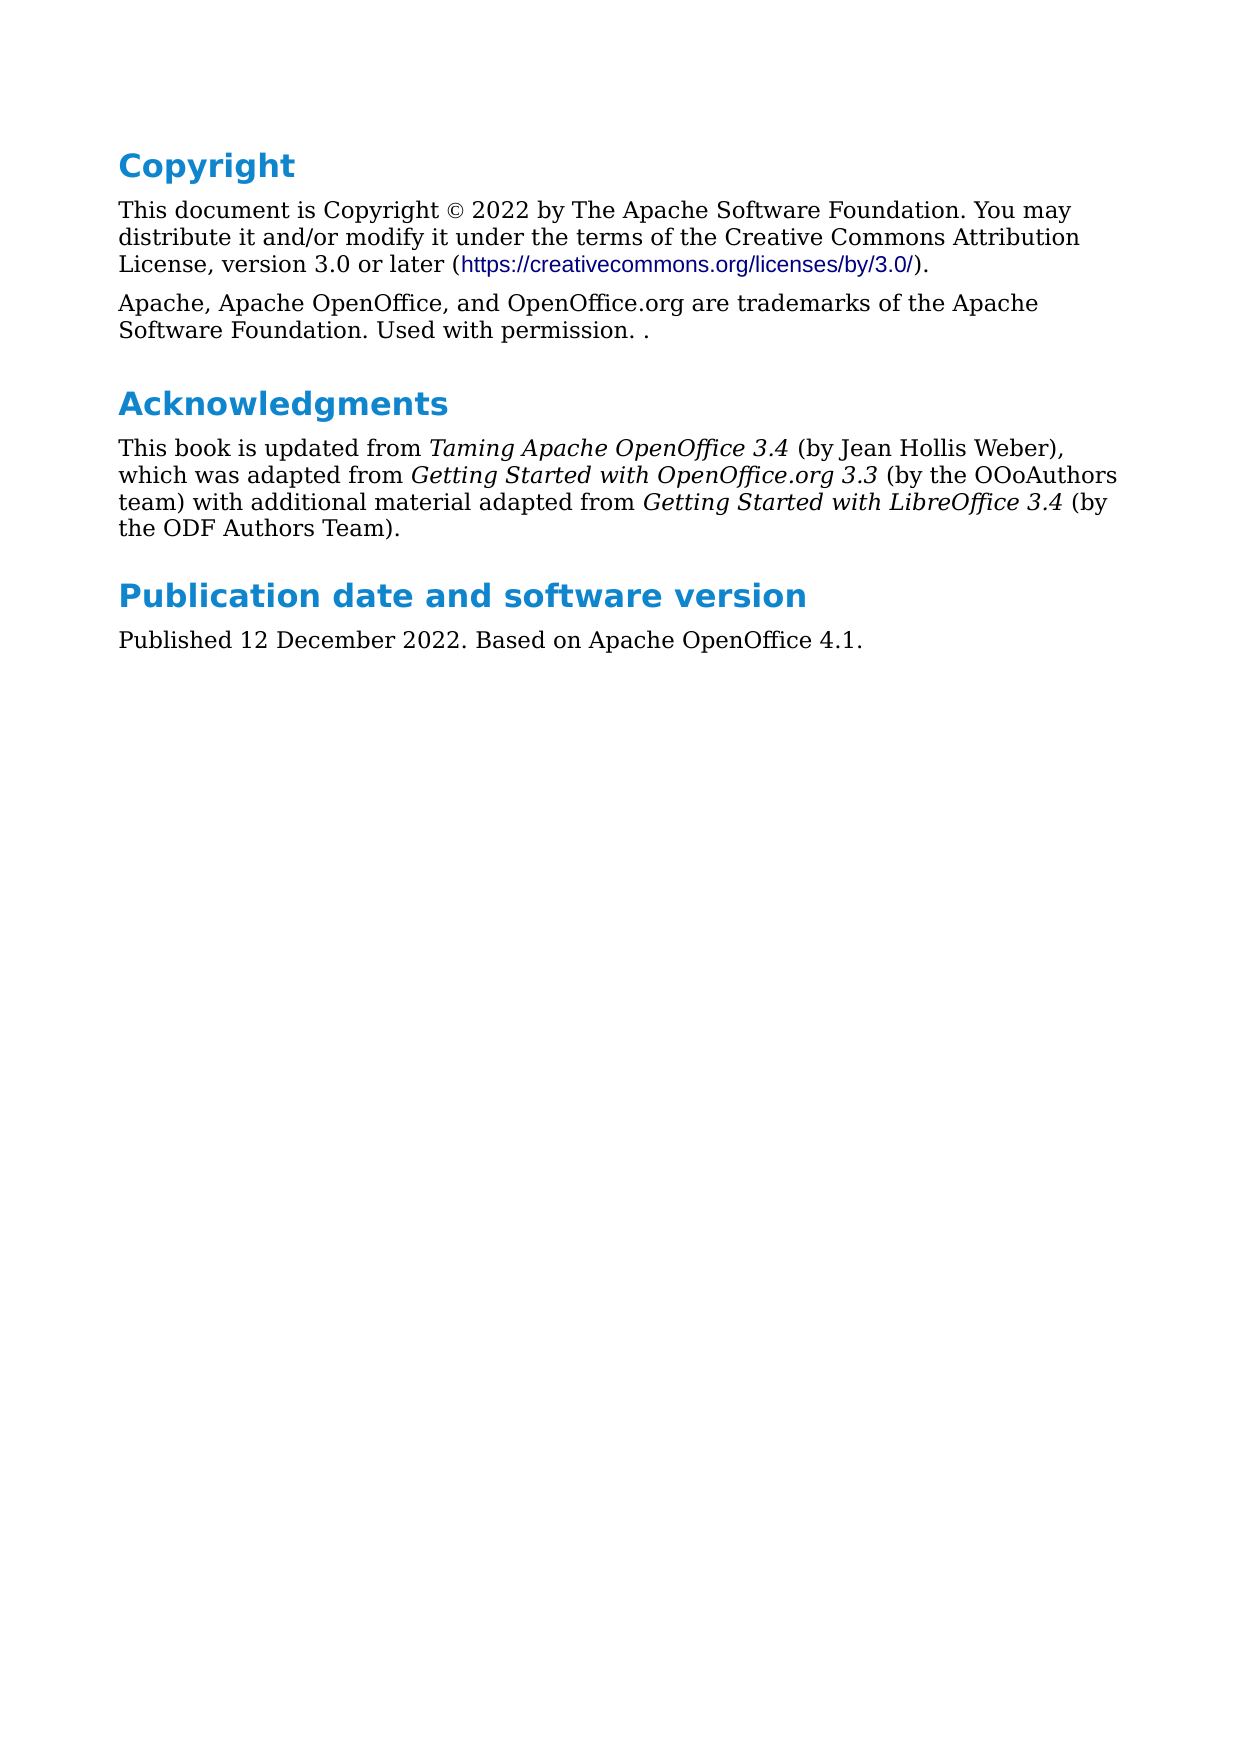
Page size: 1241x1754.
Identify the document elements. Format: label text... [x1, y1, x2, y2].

text Copyright [118, 148, 1122, 185]
text Acknowledgments [118, 386, 1122, 423]
text Publication date and software version [118, 578, 1122, 615]
list This book is updated from Taming Apache OpenOffice 3.4 (by Jean Hollis Weber), which was adapted from Getting Started with OpenOffice.org 3.3 (by the OOoAuthors team) with additional material adapted from Getting Started with LibreOffice 3.4 (by the ODF Authors Team). [118, 435, 1122, 542]
text Apache, Apache OpenOffice, and OpenOffice.org are trademarks of the Apache Software Foundation. Used with permission. . [118, 290, 1122, 343]
text Published 12 December 2022. Based on Apache OpenOffice 4.1. [118, 628, 1122, 654]
text This document is Copyright © 2022 by The Apache Software Foundation. You may distribute it and/or modify it under the terms of the Creative Commons Attribution License, version 3.0 or later (https://creativecommons.org/licenses/by/3.0/). [118, 197, 1122, 278]
